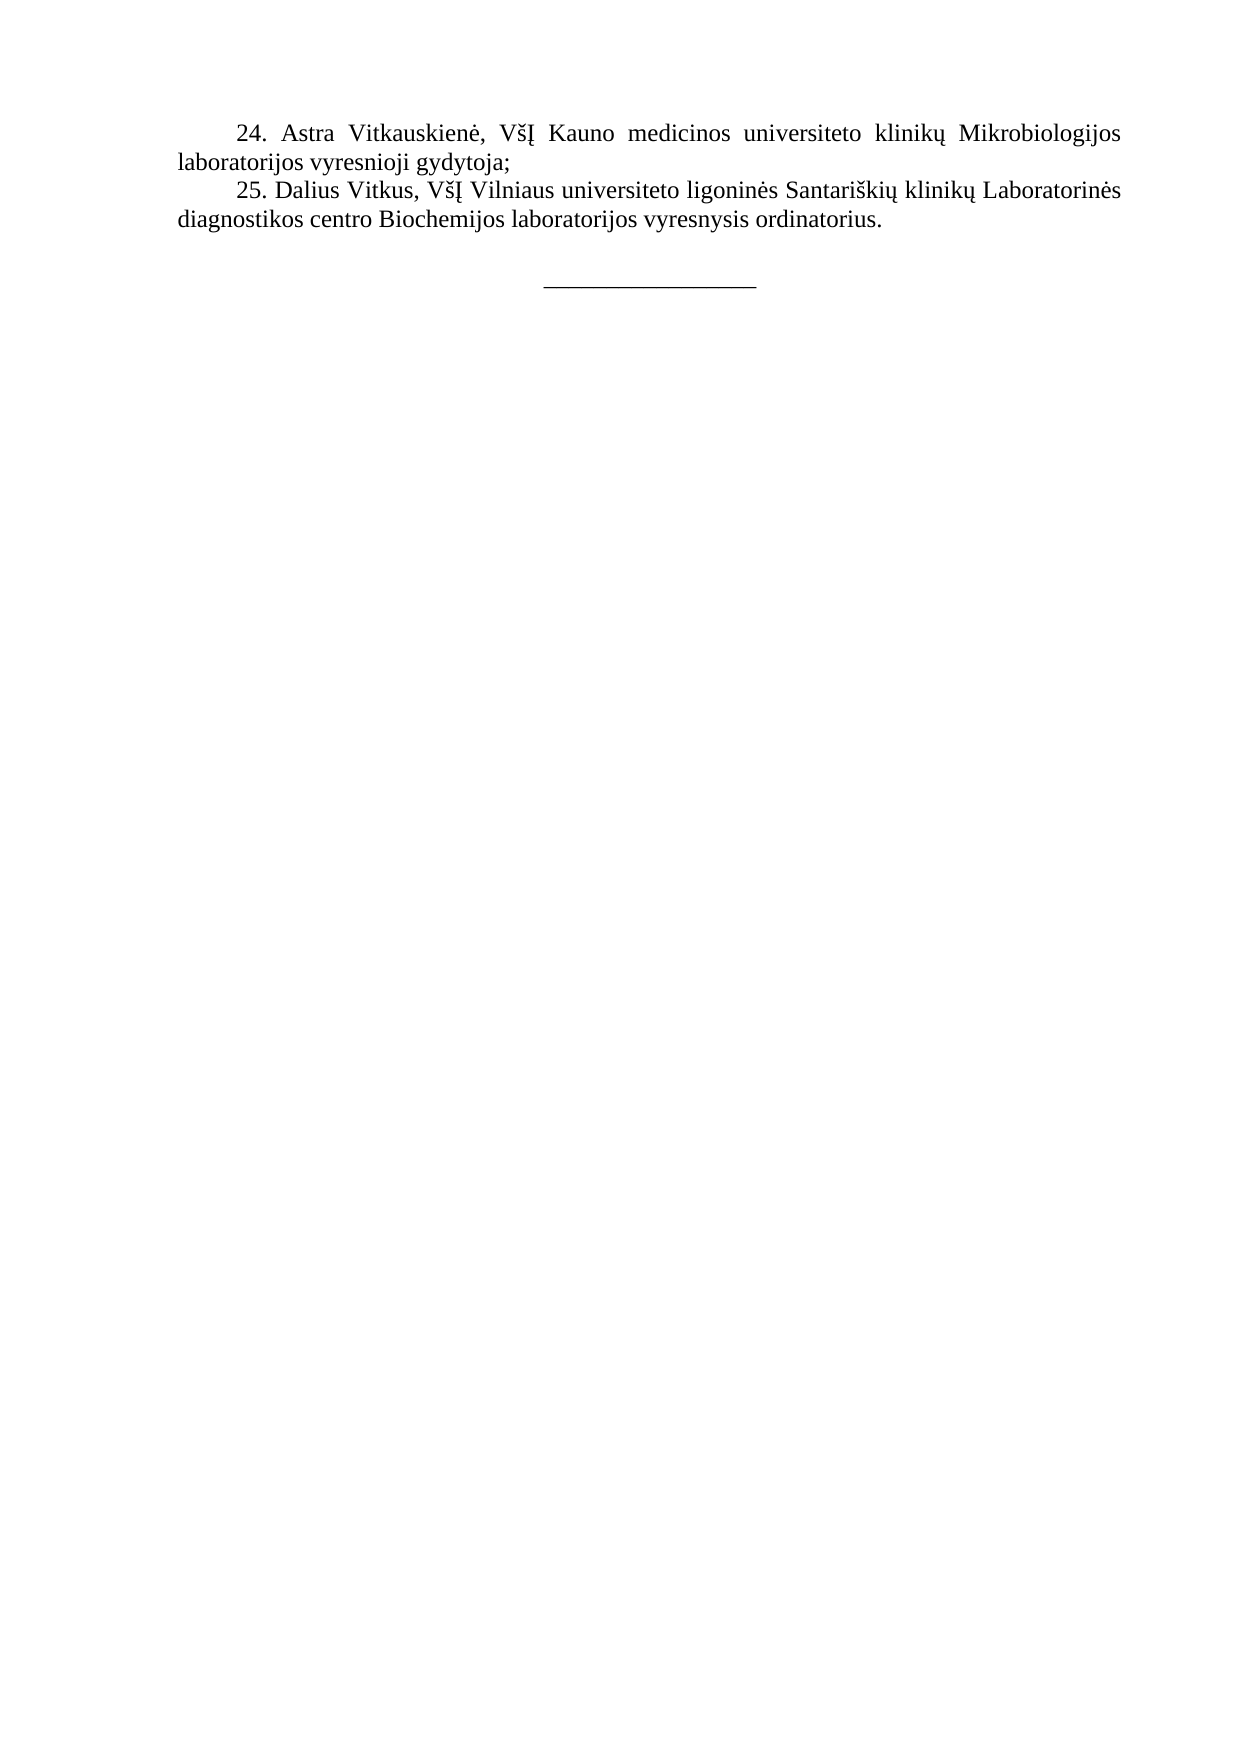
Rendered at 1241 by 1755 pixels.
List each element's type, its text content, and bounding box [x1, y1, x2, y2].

text _________________ [177, 262, 1122, 291]
text 25. Dalius Vitkus, VšĮ Vilniaus universiteto ligoninės Santariškių klinikų Laboratorinės diagnostikos centro Biochemijos laboratorijos vyresnysis ordinatorius. [177, 176, 1122, 233]
text 24. Astra Vitkauskienė, VšĮ Kauno medicinos universiteto klinikų Mikrobiologijos laboratorijos vyresnioji gydytoja; [177, 118, 1122, 176]
